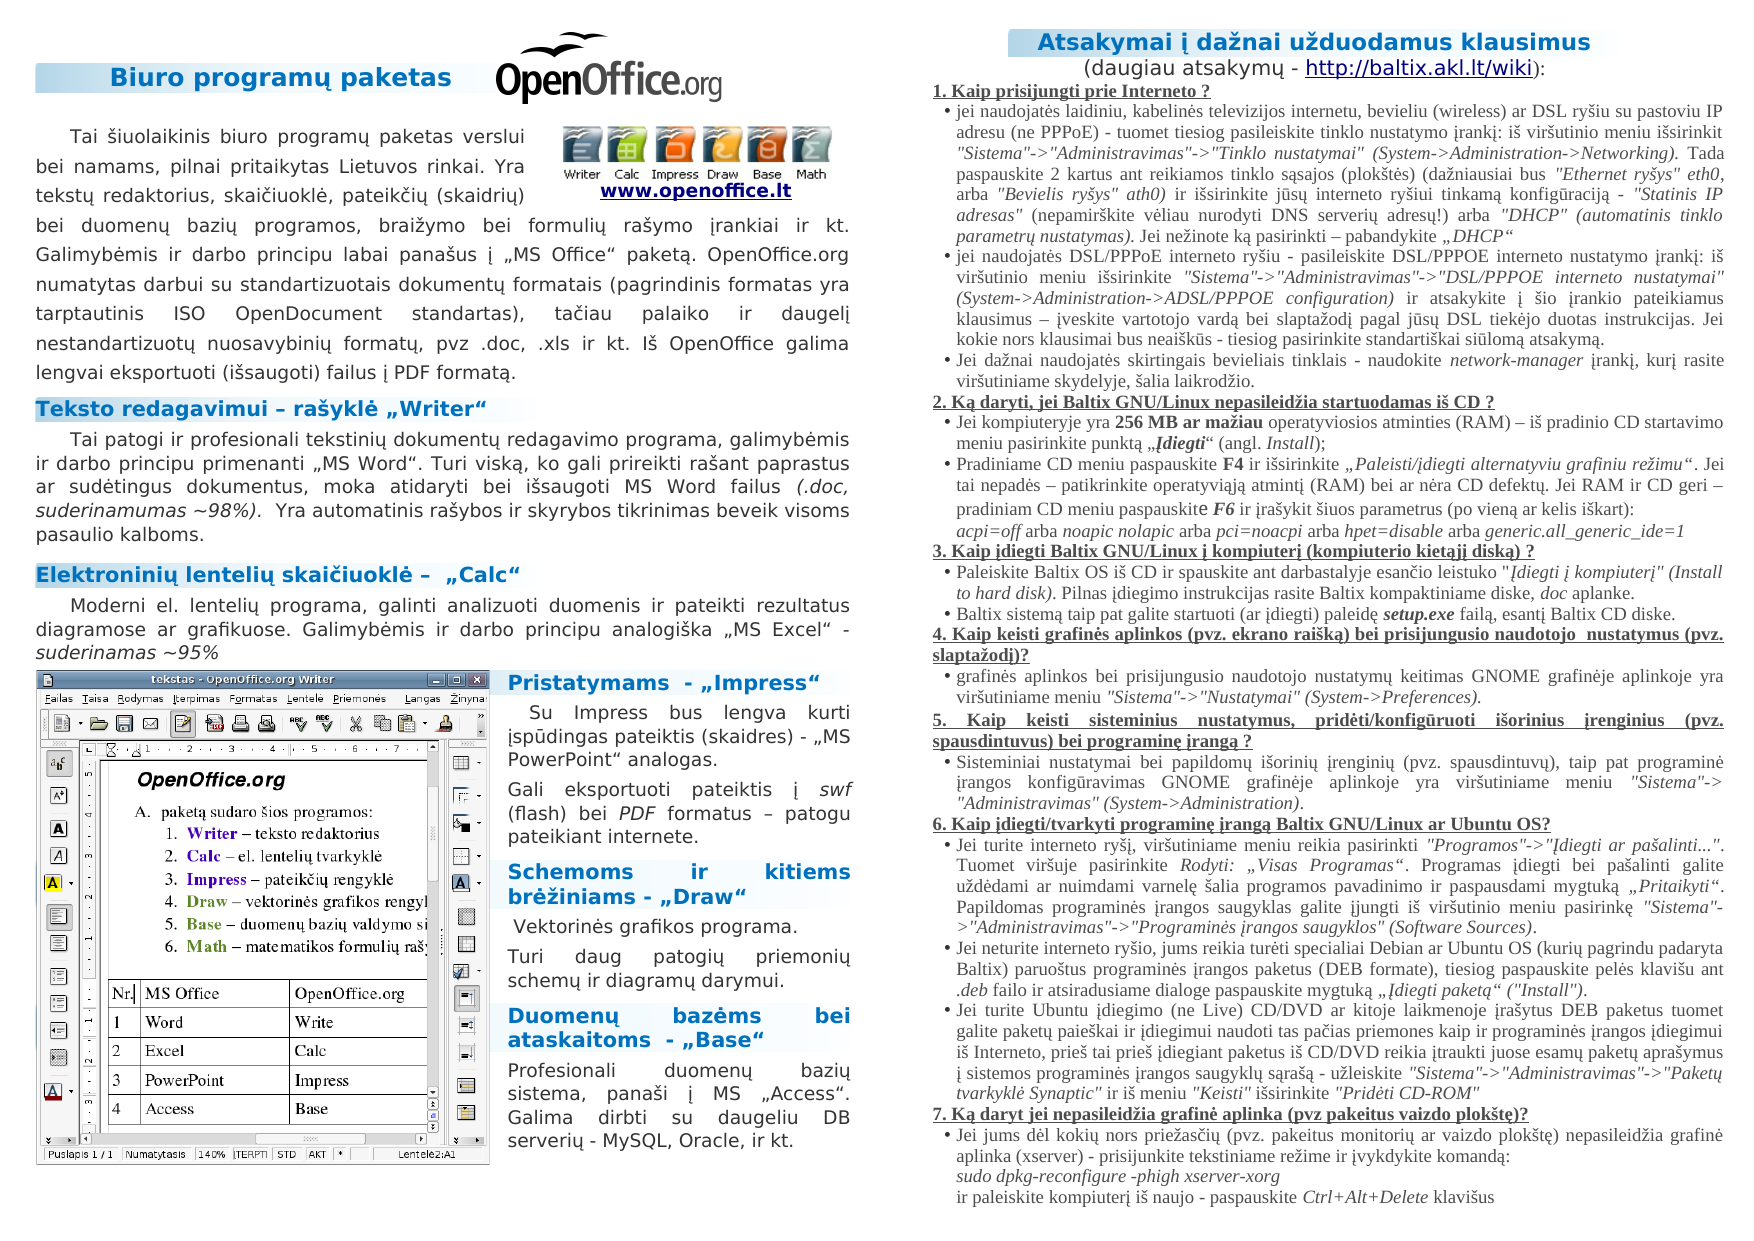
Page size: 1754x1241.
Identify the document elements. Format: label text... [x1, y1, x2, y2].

list Jei kompiuteryje yra 256 MB ar mažiau operatyviosios atminties (RAM) – iš pradinio CD startavimo meniu pasirinkite punktą „Įdiegti“ (angl. Install); [944, 412, 1724, 453]
picture [36, 670, 490, 1165]
list jei naudojatės DSL/PPPoE interneto ryšiu - pasileiskite DSL/PPPOE interneto nustatymo įrankį: iš viršutinio meniu išsirinkite "Sistema"->"Administravimas"->"DSL/PPPOE interneto nustatymai" (System->Administration->ADSL/PPPOE configuration) ir atsakykite į šio įrankio pateikiamus klausimus – įveskite vartotojo vardą bei slaptažodį pagal jūsų DSL tiekėjo duotas instrukcijas. Jei kokie nors klausimai bus neaiškūs - tiesiog pasirinkite standartiškai siūlomą atsakymą. [944, 246, 1724, 350]
list Jei neturite interneto ryšio, jums reikia turėti specialiai Debian ar Ubuntu OS (kurių pagrindu padaryta Baltix) paruoštus programinės įrangos paketus (DEB formate), tiesiog paspauskite pelės klavišu ant .deb failo ir atsiradusiame dialoge paspauskite mygtuką „Įdiegti paketą“ ("Install"). [944, 938, 1724, 1000]
text 7. Ką daryt jei nepasileidžia grafinė aplinka (pvz pakeitus vaizdo plokštę)? [932, 1104, 1724, 1124]
picture [557, 122, 837, 181]
list Paleiskite Baltix OS iš CD ir spauskite ant darbastalyje esančio leistuko "Įdiegti į kompiuterį" (Install to hard disk). Pilnas įdiegimo instrukcijas rasite Baltix kompaktiniame diske, doc aplanke. [944, 562, 1724, 603]
text Profesionali duomenų bazių sistema, panaši į MS „Access“. Galima dirbti su daugeliu DB serverių - MySQL, Oracle, ir kt. [490, 1058, 851, 1153]
list jei naudojatės laidiniu, kabelinės televizijos internetu, bevieliu (wireless) ar DSL ryšiu su pastoviu IP adresu (ne PPPoE) - tuomet tiesiog pasileiskite tinklo nustatymo įrankį: iš viršutinio meniu išsirinkit "Sistema"->"Administravimas"->"Tinklo nustatymai" (System->Administration->Networking). Tada paspauskite 2 kartus ant reikiamos tinklo sąsajos (plokštės) (dažniausiai bus "Ethernet ryšys" eth0, arba "Bevielis ryšys" ath0) ir išsirinkite jūsų interneto ryšiui tinkamą konfigūraciją - "Statinis IP adresas" (nepamirškite vėliau nurodyti DNS serverių adresų!) arba "DHCP" (automatinis tinklo parametrų nustatymas). Jei nežinote ką pasirinkti – pabandykite „DHCP“ [944, 101, 1724, 246]
text 4. Kaip keisti grafinės aplinkos (pvz. ekrano raišką) bei prisijungusio naudotojo nustatymus (pvz. [932, 624, 1724, 642]
text spausdintuvus) bei programinę įrangą ? [932, 729, 1724, 751]
text Tai patogi ir profesionali tekstinių dokumentų redagavimo programa, galimybėmis ir darbo principu primenanti „MS Word“. Turi viską, ko gali prireikti rašant paprastus ar sudėtingus dokumentus, moka atidaryti bei išsaugoti MS Word failus (.doc, suderinamumas ~98%). Yra automatinis rašybos ir skyrybos tikrinimas beveik visoms pasaulio kalboms. [35, 427, 851, 546]
text Tai šiuolaikinis biuro programų paketas verslui bei namams, pilnai pritaikytas Lietuvos rinkai. Yra tekstų redaktorius, skaičiuoklė, pateikčių (skaidrių) bei duomenų bazių programos, braižymo bei formulių rašymo įrankiai ir kt. Galimybėmis ir darbo principu labai panašus į „MS Office“ paketą. OpenOffice.org numatytas darbui su standartizuotais dokumentų formatais (pagrindinis formatas yra tarptautinis ISO OpenDocument standartas), tačiau palaiko ir daugelį nestandartizuotų nuosavybinių formatų, pvz .doc, .xls ir kt. Iš OpenOffice galima lengvai eksportuoti (išsaugoti) failus į PDF formatą. [35, 120, 851, 385]
text (daugiau atsakymų - http://baltix.akl.lt/wiki): [904, 56, 1724, 80]
text slaptažodį)? [932, 643, 1724, 666]
text Moderni el. lentelių programa, galinti analizuoti duomenis ir pateikti rezultatus diagramose ar grafikuose. Galimybėmis ir darbo principu analogiška „MS Excel“ - suderinamas ~95% [35, 594, 851, 664]
subtitle Pristatymams - „Impress“ [490, 671, 851, 695]
subtitle Schemoms ir kitiems brėžiniams - „Draw“ [490, 860, 851, 909]
list Jei turite Ubuntu įdiegimo (ne Live) CD/DVD ar kitoje laikmenoje įrašytus DEB paketus tuomet galite paketų paieškai ir įdiegimui naudoti tas pačias priemones kaip ir programinės įrangos įdiegimui iš Interneto, prieš tai prieš įdiegiant paketus iš CD/DVD reikia įtraukti juose esamų paketų aprašymus į sistemos programinės įrangos saugyklų sąrašą - užleiskite "Sistema"->"Administravimas"->"Paketų tvarkyklė Synaptic" ir iš meniu "Keisti" išsirinkite "Pridėti CD-ROM" [944, 1000, 1724, 1104]
list sudo dpkg-reconfigure -phigh xserver-xorg [944, 1166, 1724, 1187]
list Baltix sistemą taip pat galite startuoti (ar įdiegti) paleidę setup.exe failą, esantį Baltix CD diske. [944, 603, 1724, 624]
subtitle Elektroninių lentelių skaičiuoklė – „Calc“ [35, 563, 851, 588]
picture [496, 32, 722, 104]
subtitle Biuro programų paketas [35, 63, 496, 92]
subtitle Teksto redagavimui – rašyklė „Writer“ [35, 397, 851, 422]
text 5. Kaip keisti sisteminius nustatymus, pridėti/konfigūruoti išorinius įrenginius (pvz. [932, 710, 1724, 728]
subtitle [722, 63, 851, 92]
text 6. Kaip įdiegti/tvarkyti programinę įrangą Baltix GNU/Linux ar Ubuntu OS? [932, 814, 1724, 834]
text 1. Kaip prisijungti prie Interneto ? [932, 80, 1724, 101]
list acpi=off arba noapic nolapic arba pci=noacpi arba hpet=disable arba generic.all_generic_ide=1 [944, 521, 1724, 541]
text 2. Ką daryti, jei Baltix GNU/Linux nepasileidžia startuodamas iš CD ? [932, 391, 1724, 412]
list Jei dažnai naudojatės skirtingais bevieliais tinklais - naudokite network-manager įrankį, kurį rasite viršutiniame skydelyje, šalia laikrodžio. [944, 350, 1724, 391]
list Vektorinės grafikos programa. [490, 915, 851, 938]
subtitle Duomenų bazėms bei ataskaitoms - „Base“ [490, 1004, 851, 1052]
list Jei jums dėl kokių nors priežasčių (pvz. pakeitus monitorių ar vaizdo plokštę) nepasileidžia grafinė aplinka (xserver) - prisijunkite tekstiniame režime ir įvykdykite komandą: [944, 1124, 1724, 1166]
list grafinės aplinkos bei prisijungusio naudotojo nustatymų keitimas GNOME grafinėje aplinkoje yra viršutiniame meniu "Sistema"->"Nustatymai" (System->Preferences). [944, 666, 1724, 707]
subtitle Atsakymai į dažnai užduodamus klausimus [904, 29, 1724, 56]
text 3. Kaip įdiegti Baltix GNU/Linux į kompiuterį (kompiuterio kietąjį diską) ? [932, 541, 1724, 562]
text Gali eksportuoti pateiktis į swf (flash) bei PDF formatus – patogu pateikiant internete. [490, 778, 851, 848]
list ir paleiskite kompiuterį iš naujo - paspauskite Ctrl+Alt+Delete klavišus [944, 1187, 1724, 1207]
list Jei turite interneto ryšį, viršutiniame meniu reikia pasirinkti "Programos"->"Įdiegti ar pašalinti...". Tuomet viršuje pasirinkite Rodyti: „Visas Programas“. Programas įdiegti bei pašalinti galite uždėdami ar nuimdami varnelę šalia programos pavadinimo ir paspausdami mygtuką „Pritaikyti“. Papildomas programinės įrangos saugyklas galite įjungti iš viršutinio meniu pasirinkę "Sistema"->"Administravimas"->"Programinės įrangos saugyklos" (Software Sources). [944, 834, 1724, 938]
text Su Impress bus lengva kurti įspūdingas pateiktis (skaidres) - „MS PowerPoint“ analogas. [490, 701, 851, 772]
text www.openoffice.lt [555, 134, 836, 202]
list Sisteminiai nustatymai bei papildomų išorinių įrenginių (pvz. spausdintuvų), taip pat programinė įrangos konfigūravimas GNOME grafinėje aplinkoje yra viršutiniame meniu "Sistema"-> "Administravimas" (System->Administration). [944, 751, 1724, 814]
list Pradiniame CD meniu paspauskite F4 ir išsirinkite „Paleisti/įdiegti alternatyviu grafiniu režimu“. Jei tai nepadės – patikrinkite operatyviąją atmintį (RAM) bei ar nėra CD defektų. Jei RAM ir CD geri – pradiniam CD meniu paspauskite F6 ir įrašykit šiuos parametrus (po vieną ar kelis iškart): [944, 453, 1724, 521]
